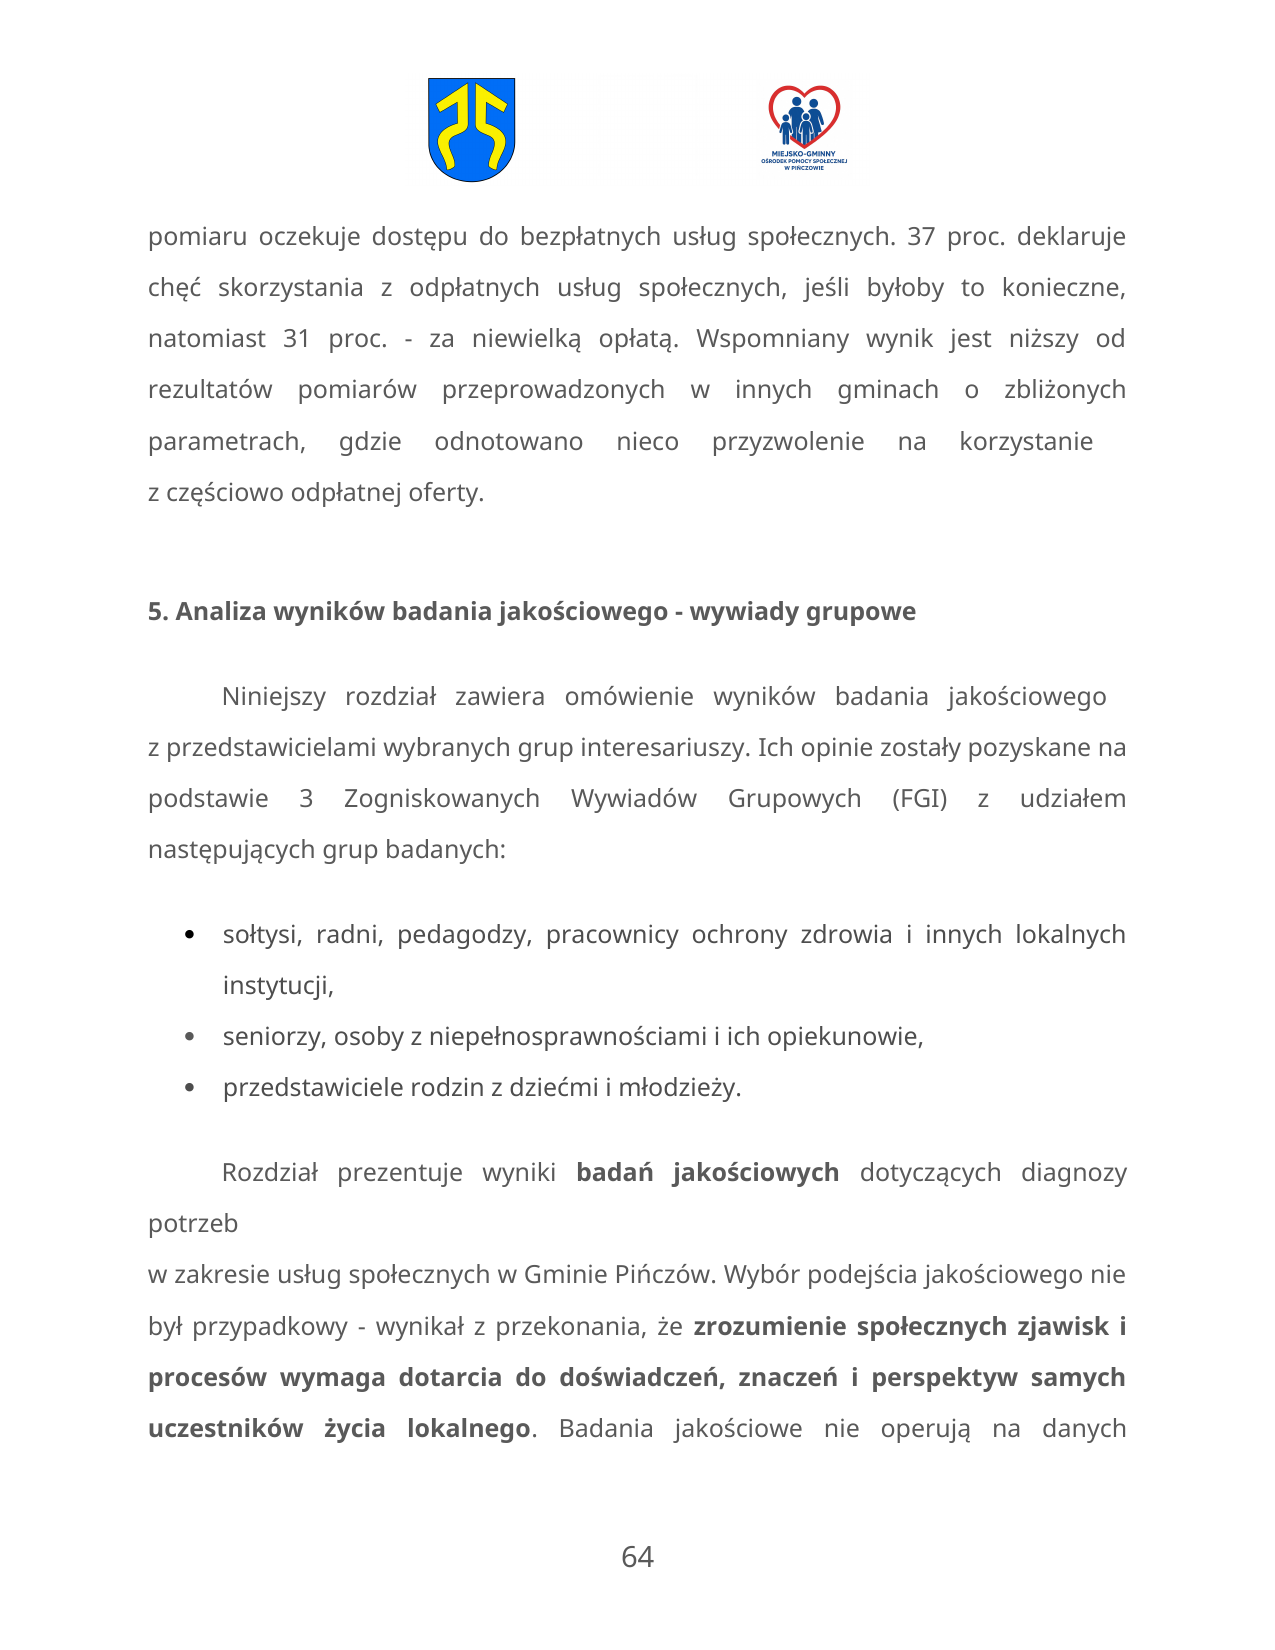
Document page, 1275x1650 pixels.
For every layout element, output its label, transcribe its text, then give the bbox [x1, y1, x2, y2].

text pomiaru oczekuje dostępu do bezpłatnych usług społecznych. 37 proc. deklaruje chęć skorzystania z odpłatnych usług społecznych, jeśli byłoby to konieczne, natomiast 31 proc. - za niewielką opłatą. Wspomniany wynik jest niższy od rezultatów pomiarów przeprowadzonych w innych gminach o zbliżonych parametrach, gdzie odnotowano nieco przyzwolenie na korzystanie z częściowo odpłatnej oferty. [148, 219, 1127, 508]
list przedstawiciele rodzin z dziećmi i młodzieży. [185, 1070, 1127, 1104]
text Niniejszy rozdział zawiera omówienie wyników badania jakościowego z przedstawicielami wybranych grup interesariuszy. Ich opinie zostały pozyskane na podstawie 3 Zogniskowanych Wywiadów Grupowych (FGI) z udziałem następujących grup badanych: [148, 679, 1127, 866]
subtitle 5. Analiza wyników badania jakościowego - wywiady grupowe [148, 593, 1127, 628]
text Rozdział prezentuje wyniki badań jakościowych dotyczących diagnozy potrzeb w zakresie usług społecznych w Gminie Pińczów. Wybór podejścia jakościowego nie był przypadkowy - wynikał z przekonania, że zrozumienie społecznych zjawisk i procesów wymaga dotarcia do doświadczeń, znaczeń i perspektyw samych uczestników życia lokalnego. Badania jakościowe nie operują na danych [148, 1155, 1127, 1444]
list seniorzy, osoby z niepełnosprawnościami i ich opiekunowie, [185, 1019, 1127, 1053]
list sołtysi, radni, pedagodzy, pracownicy ochrony zdrowia i innych lokalnych instytucji, [185, 917, 1127, 1002]
picture [405, 73, 870, 186]
